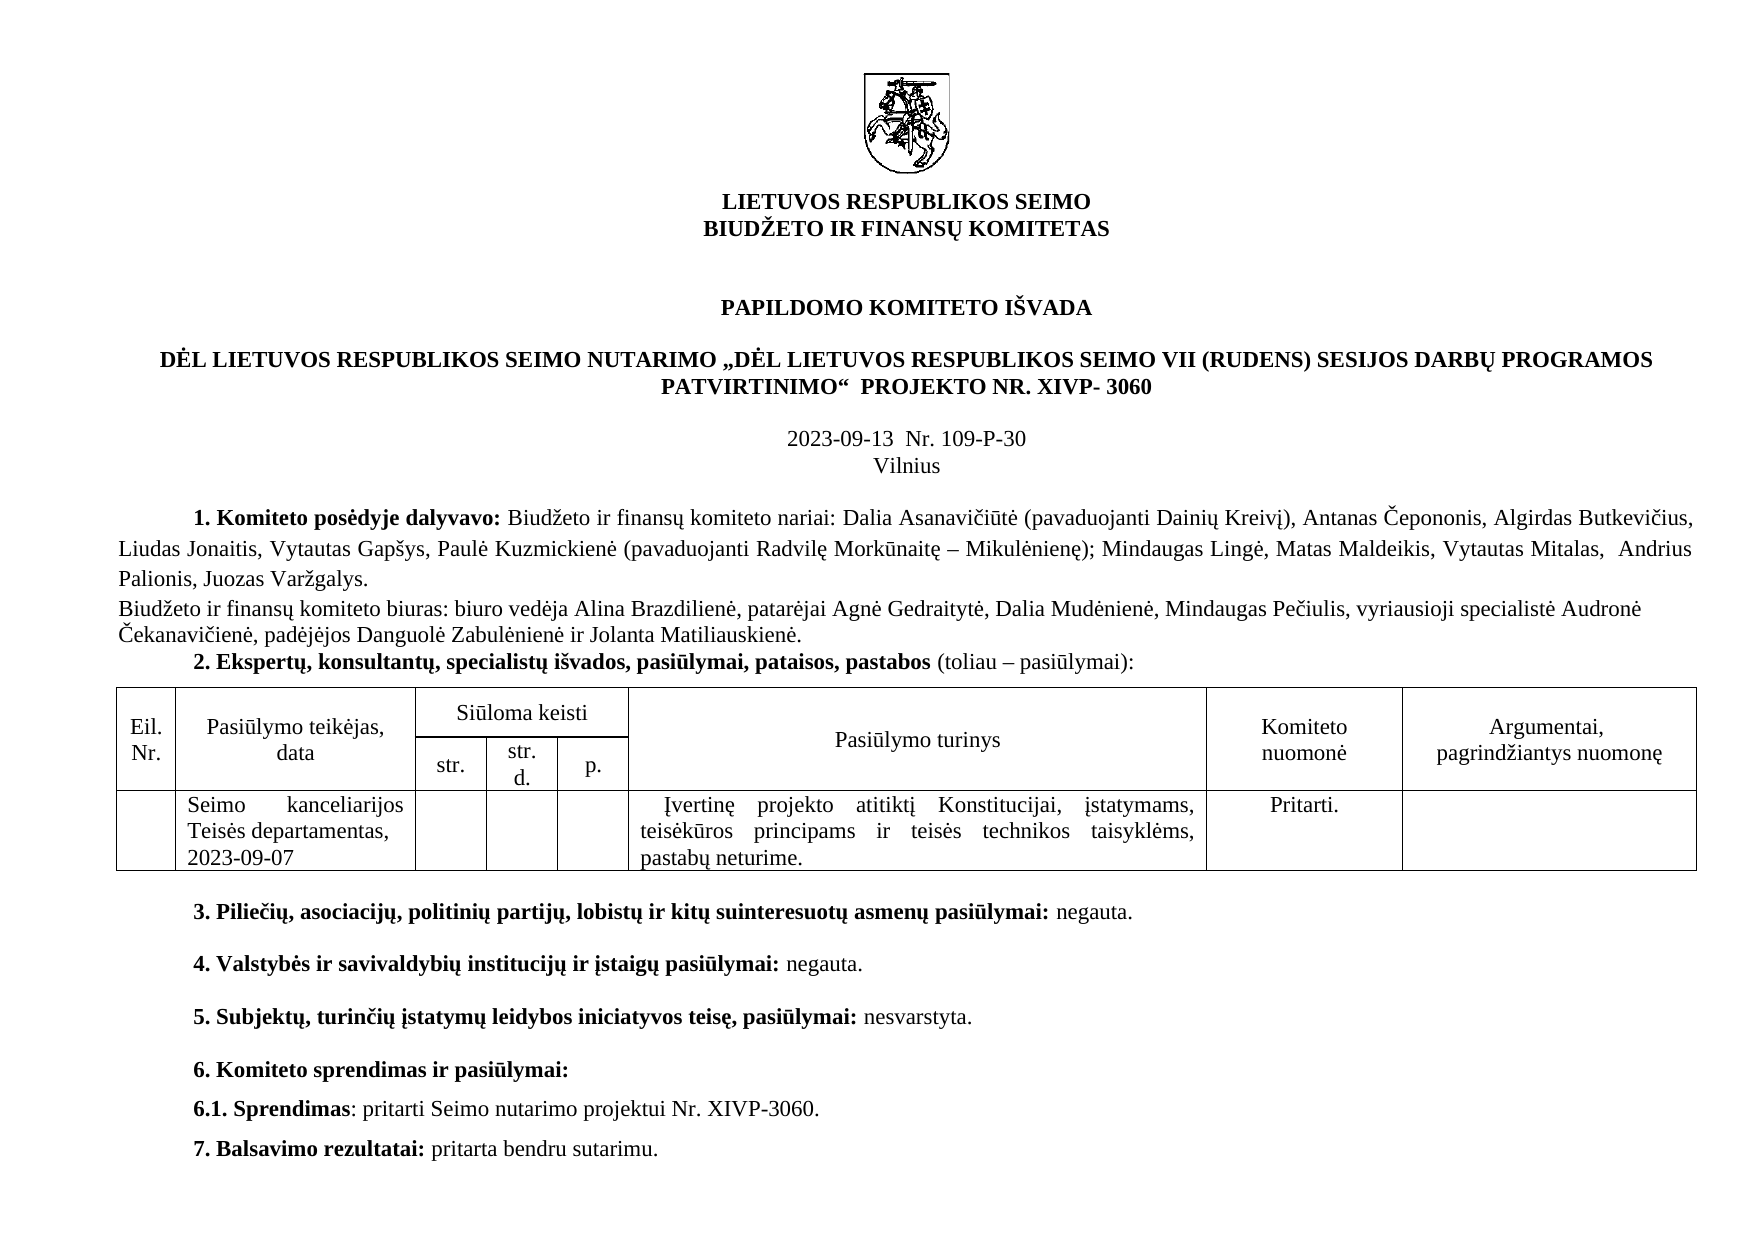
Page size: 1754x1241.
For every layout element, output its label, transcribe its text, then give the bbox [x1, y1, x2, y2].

table_header Pasiūlymo turinys [629, 688, 1206, 790]
table_header Siūloma keisti [416, 688, 628, 736]
text 7. Balsavimo rezultatai: pritarta bendru sutarimu. [118, 1135, 1695, 1161]
table_cell Pritarti. [1207, 791, 1402, 870]
text 1. Komiteto posėdyje dalyvavo: Biudžeto ir finansų komiteto nariai: Dalia Asanavičiūtė (pavaduojanti Dainių Kreivį), Antanas Čepononis, Algirdas Butkevičius, Liudas Jonaitis, Vytautas Gapšys, Paulė Kuzmickienė (pavaduojanti Radvilę Morkūnaitę – Mikulėnienę); Mindaugas Lingė, Matas Maldeikis, Vytautas Mitalas, Andrius Palionis, Juozas Varžgalys. [118, 504, 1695, 591]
table_cell Įvertinę projekto atitiktį Konstitucijai, įstatymams, teisėkūros principams ir teisės technikos taisyklėms, pastabų neturime. [629, 791, 1206, 870]
text 6. Komiteto sprendimas ir pasiūlymai: [118, 1056, 1695, 1082]
text DĖL LIETUVOS RESPUBLIKOS SEIMO NUTARIMO „DĖL LIETUVOS RESPUBLIKOS SEIMO VII (RUDENS) SESIJOS DARBŲ PROGRAMOS PATVIRTINIMO“ PROJEKTO NR. XIVP- 3060 [118, 346, 1695, 399]
subtitle 2. Ekspertų, konsultantų, specialistų išvados, pasiūlymai, pataisos, pastabos (toliau – pasiūlymai): [118, 648, 1695, 674]
table_cell str. [416, 738, 486, 790]
table_cell [416, 791, 486, 870]
text Biudžeto ir finansų komitetas [118, 214, 1695, 241]
table_cell str. d. [487, 738, 557, 790]
text 6.1. Sprendimas: pritarti Seimo nutarimo projektui Nr. XIVP-3060. [118, 1095, 1695, 1122]
table_cell [487, 791, 557, 870]
table_header Komiteto nuomonė [1207, 688, 1402, 790]
text 2023-09-13 Nr. 109-P-30 [118, 425, 1695, 452]
table_cell [117, 791, 175, 870]
table_header Argumentai, pagrindžiantys nuomonę [1403, 688, 1696, 790]
text Biudžeto ir finansų komiteto biuras: biuro vedėja Alina Brazdilienė, patarėjai Agnė Gedraitytė, Dalia Mudėnienė, Mindaugas Pečiulis, vyriausioji specialistė Audronė Čekanavičienė, padėjėjos Danguolė Zabulėnienė ir Jolanta Matiliauskienė. [118, 595, 1695, 648]
table_cell Seimo kanceliarijos Teisės departamentas, 2023-09-07 [176, 791, 415, 870]
table_cell p. [558, 738, 628, 790]
table_cell [558, 791, 628, 870]
text Vilnius [118, 452, 1695, 478]
subtitle PAPILDOMO KOMITETO IŠVADA [118, 294, 1695, 320]
table_header Pasiūlymo teikėjas, data [176, 688, 415, 790]
subtitle 5. Subjektų, turinčių įstatymų leidybos iniciatyvos teisę, pasiūlymai: nesvarstyta. [118, 1003, 1695, 1029]
subtitle 3. Piliečių, asociacijų, politinių partijų, lobistų ir kitų suinteresuotų asmenų pasiūlymai: negauta. [118, 898, 1695, 924]
table_cell [1403, 791, 1696, 870]
text LIETUVOS RESPUBLIKOS SEIMO [118, 188, 1695, 214]
table_header Eil. Nr. [117, 688, 175, 790]
subtitle 4. Valstybės ir savivaldybių institucijų ir įstaigų pasiūlymai: negauta. [118, 950, 1695, 977]
